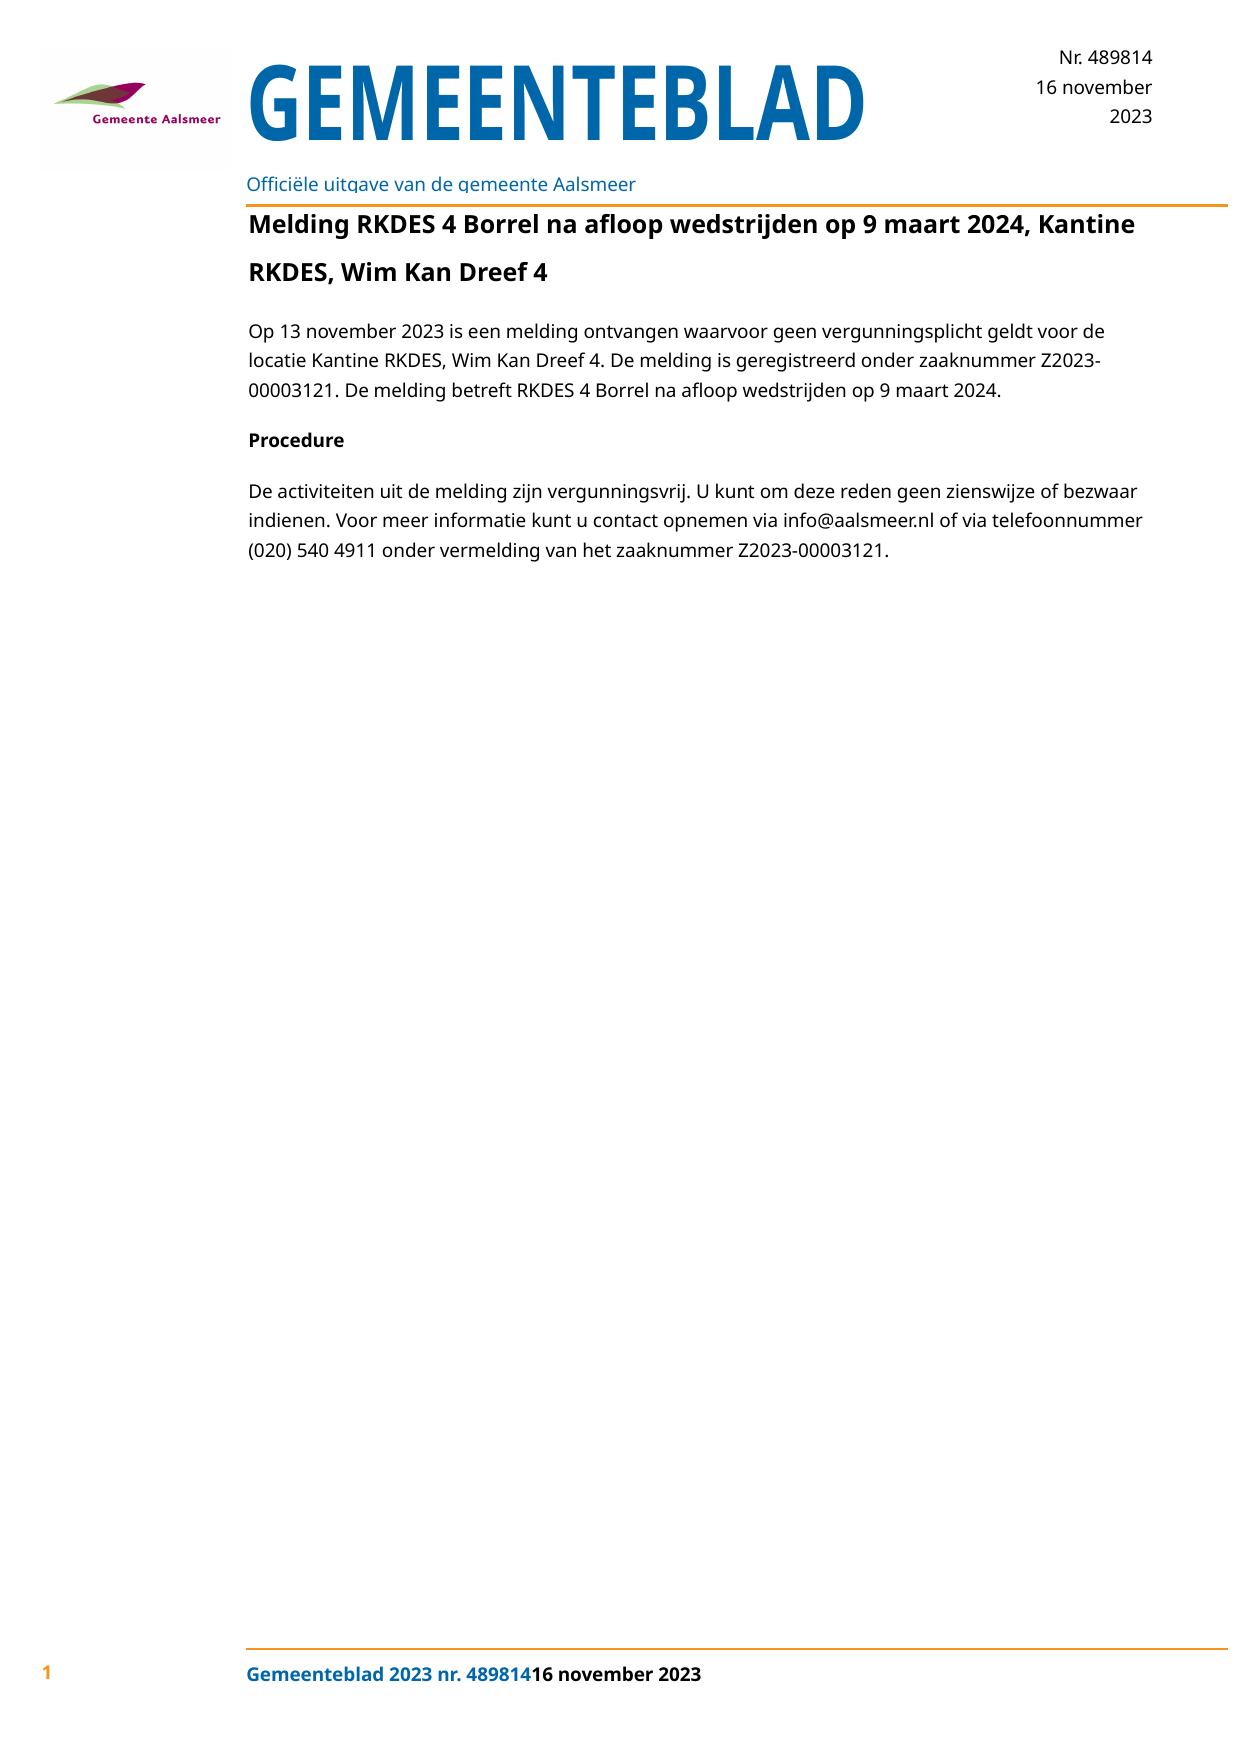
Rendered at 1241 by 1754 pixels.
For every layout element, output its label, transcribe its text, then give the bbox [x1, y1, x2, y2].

picture [41, 47, 231, 172]
text Melding RKDES 4 Borrel na afloop wedstrijden op 9 maart 2024, Kantine RKDES, Wim Kan Dreef 4 [248, 207, 1152, 288]
text Op 13 november 2023 is een melding ontvangen waarvoor geen vergunningsplicht geldt voor de locatie Kantine RKDES, Wim Kan Dreef 4. De melding is geregistreerd onder zaaknummer Z2023-00003121. De melding betreft RKDES 4 Borrel na afloop wedstrijden op 9 maart 2024. [248, 318, 1152, 403]
text Procedure [248, 427, 1152, 453]
text De activiteiten uit de melding zijn vergunningsvrij. U kunt om deze reden geen zienswijze of bezwaar indienen. Voor meer informatie kunt u contact opnemen via info@aalsmeer.nl of via telefoonnummer (020) 540 4911 onder vermelding van het zaaknummer Z2023-00003121. [248, 478, 1152, 563]
